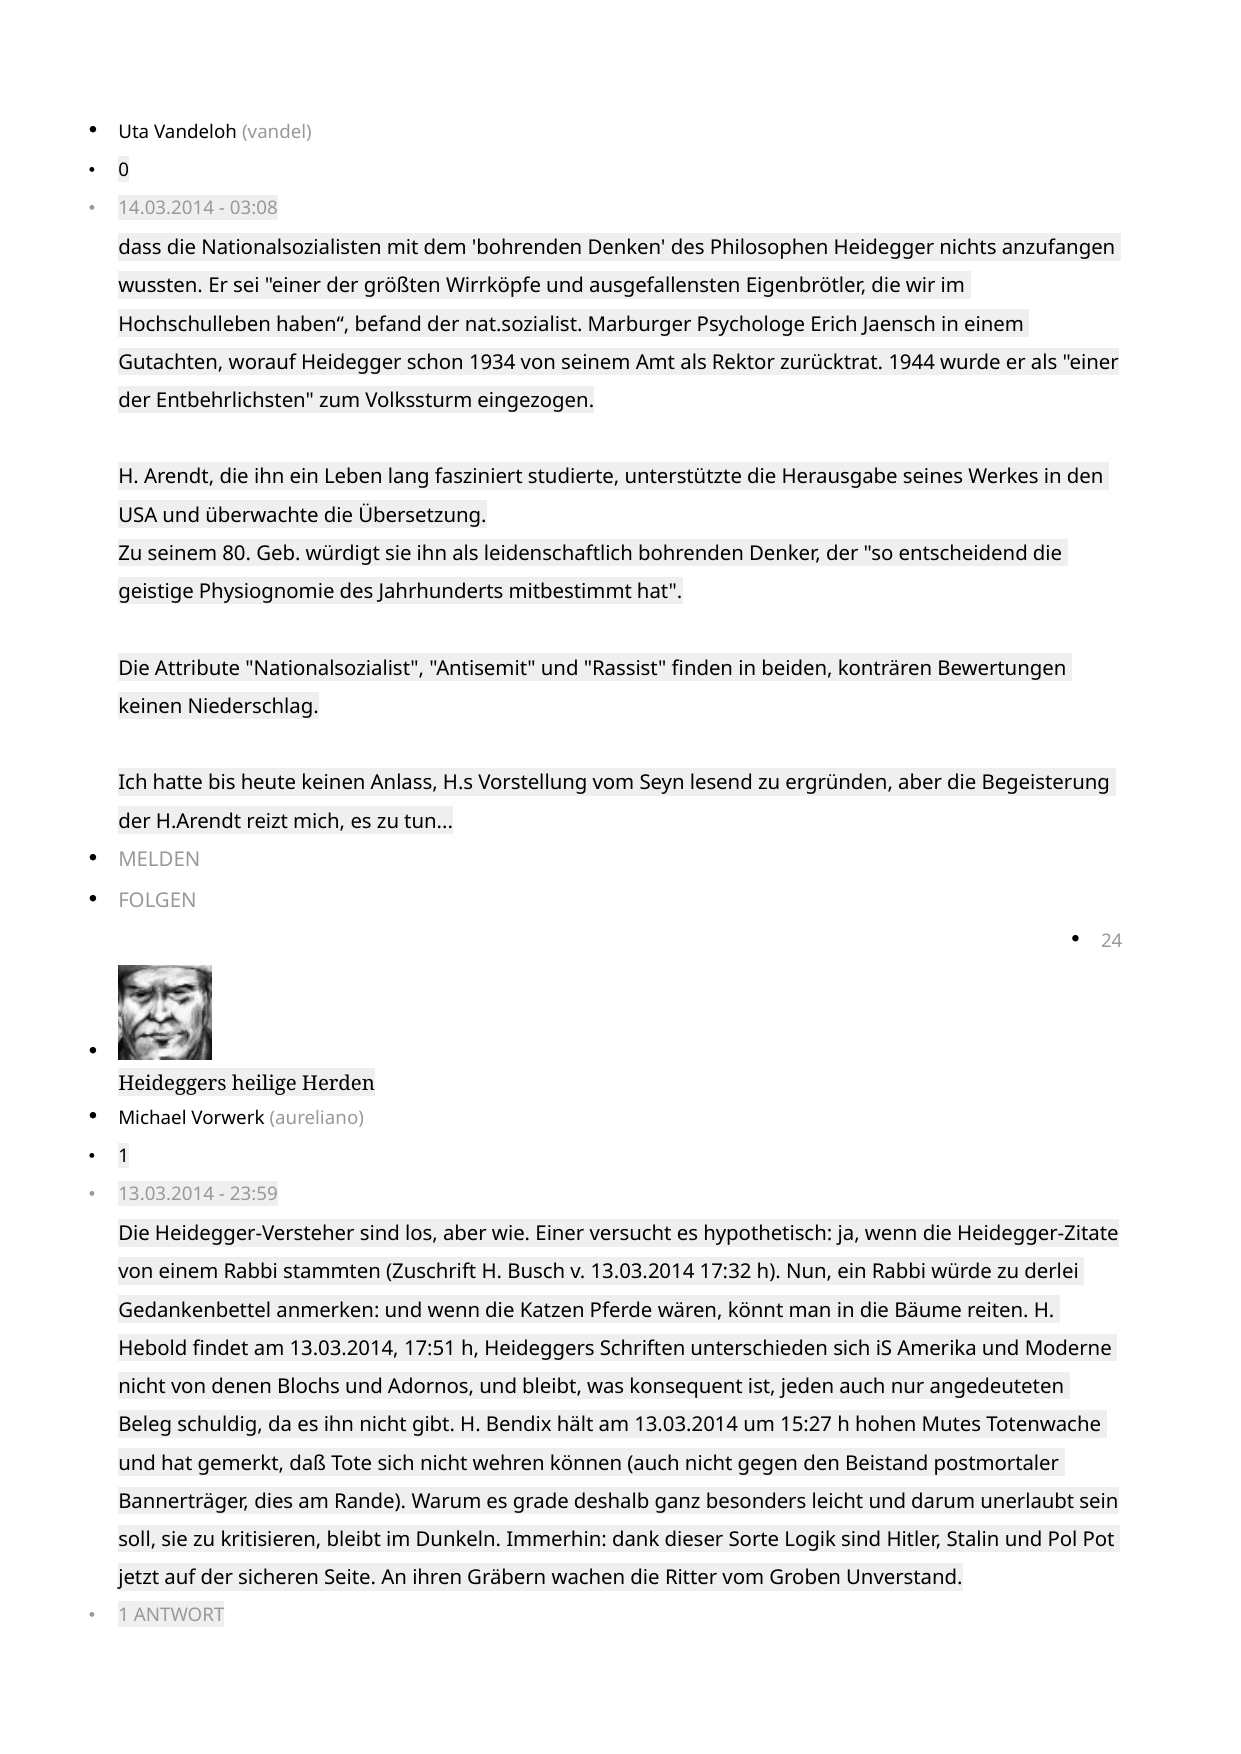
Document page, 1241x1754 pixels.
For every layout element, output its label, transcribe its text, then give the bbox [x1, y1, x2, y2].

list MELDEN [118, 844, 1122, 872]
list Uta Vandeloh (vandel) [118, 118, 1122, 144]
list 1 [118, 1142, 1122, 1168]
picture [118, 965, 212, 1060]
list 14.03.2014 - 03:08 [118, 194, 1122, 220]
list FOLGEN [118, 886, 1122, 914]
list 24 [118, 928, 1122, 953]
list 13.03.2014 - 23:59 [118, 1181, 1122, 1206]
list 0 [118, 156, 1122, 182]
list Heideggers heilige Herden [118, 1068, 1122, 1096]
list Michael Vorwerk (aureliano) [118, 1104, 1122, 1130]
list dass die Nationalsozialisten mit dem 'bohrenden Denken' des Philosophen Heidegger nichts anzufangen wussten. Er sei "einer der größten Wirrköpfe und ausgefallensten Eigenbrötler, die wir im Hochschulleben haben“, befand der nat.sozialist. Marburger Psychologe Erich Jaensch in einem Gutachten, worauf Heidegger schon 1934 von seinem Amt als Rektor zurücktrat. 1944 wurde er als "einer der Entbehrlichsten" zum Volkssturm eingezogen. H. Arendt, die ihn ein Leben lang fasziniert studierte, unterstützte die Herausgabe seines Werkes in den USA und überwachte die Übersetzung. Zu seinem 80. Geb. würdigt sie ihn als leidenschaftlich bohrenden Denker, der "so entscheidend die geistige Physiognomie des Jahrhunderts mitbestimmt hat". Die Attribute "Nationalsozialist", "Antisemit" und "Rassist" finden in beiden, konträren Bewertungen keinen Niederschlag. Ich hatte bis heute keinen Anlass, H.s Vorstellung vom Seyn lesend zu ergründen, aber die Begeisterung der H.Arendt reizt mich, es zu tun... [118, 233, 1122, 834]
list Die Heidegger-Versteher sind los, aber wie. Einer versucht es hypothetisch: ja, wenn die Heidegger-Zitate von einem Rabbi stammten (Zuschrift H. Busch v. 13.03.2014 17:32 h). Nun, ein Rabbi würde zu derlei Gedankenbettel anmerken: und wenn die Katzen Pferde wären, könnt man in die Bäume reiten. H. Hebold findet am 13.03.2014, 17:51 h, Heideggers Schriften unterschieden sich iS Amerika und Moderne nicht von denen Blochs und Adornos, und bleibt, was konsequent ist, jeden auch nur angedeuteten Beleg schuldig, da es ihn nicht gibt. H. Bendix hält am 13.03.2014 um 15:27 h hohen Mutes Totenwache und hat gemerkt, daß Tote sich nicht wehren können (auch nicht gegen den Beistand postmortaler Bannerträger, dies am Rande). Warum es grade deshalb ganz besonders leicht und darum unerlaubt sein soll, sie zu kritisieren, bleibt im Dunkeln. Immerhin: dank dieser Sorte Logik sind Hitler, Stalin und Pol Pot jetzt auf der sicheren Seite. An ihren Gräbern wachen die Ritter vom Groben Unverstand. [118, 1219, 1122, 1591]
list 1 ANTWORT [118, 1601, 1122, 1627]
